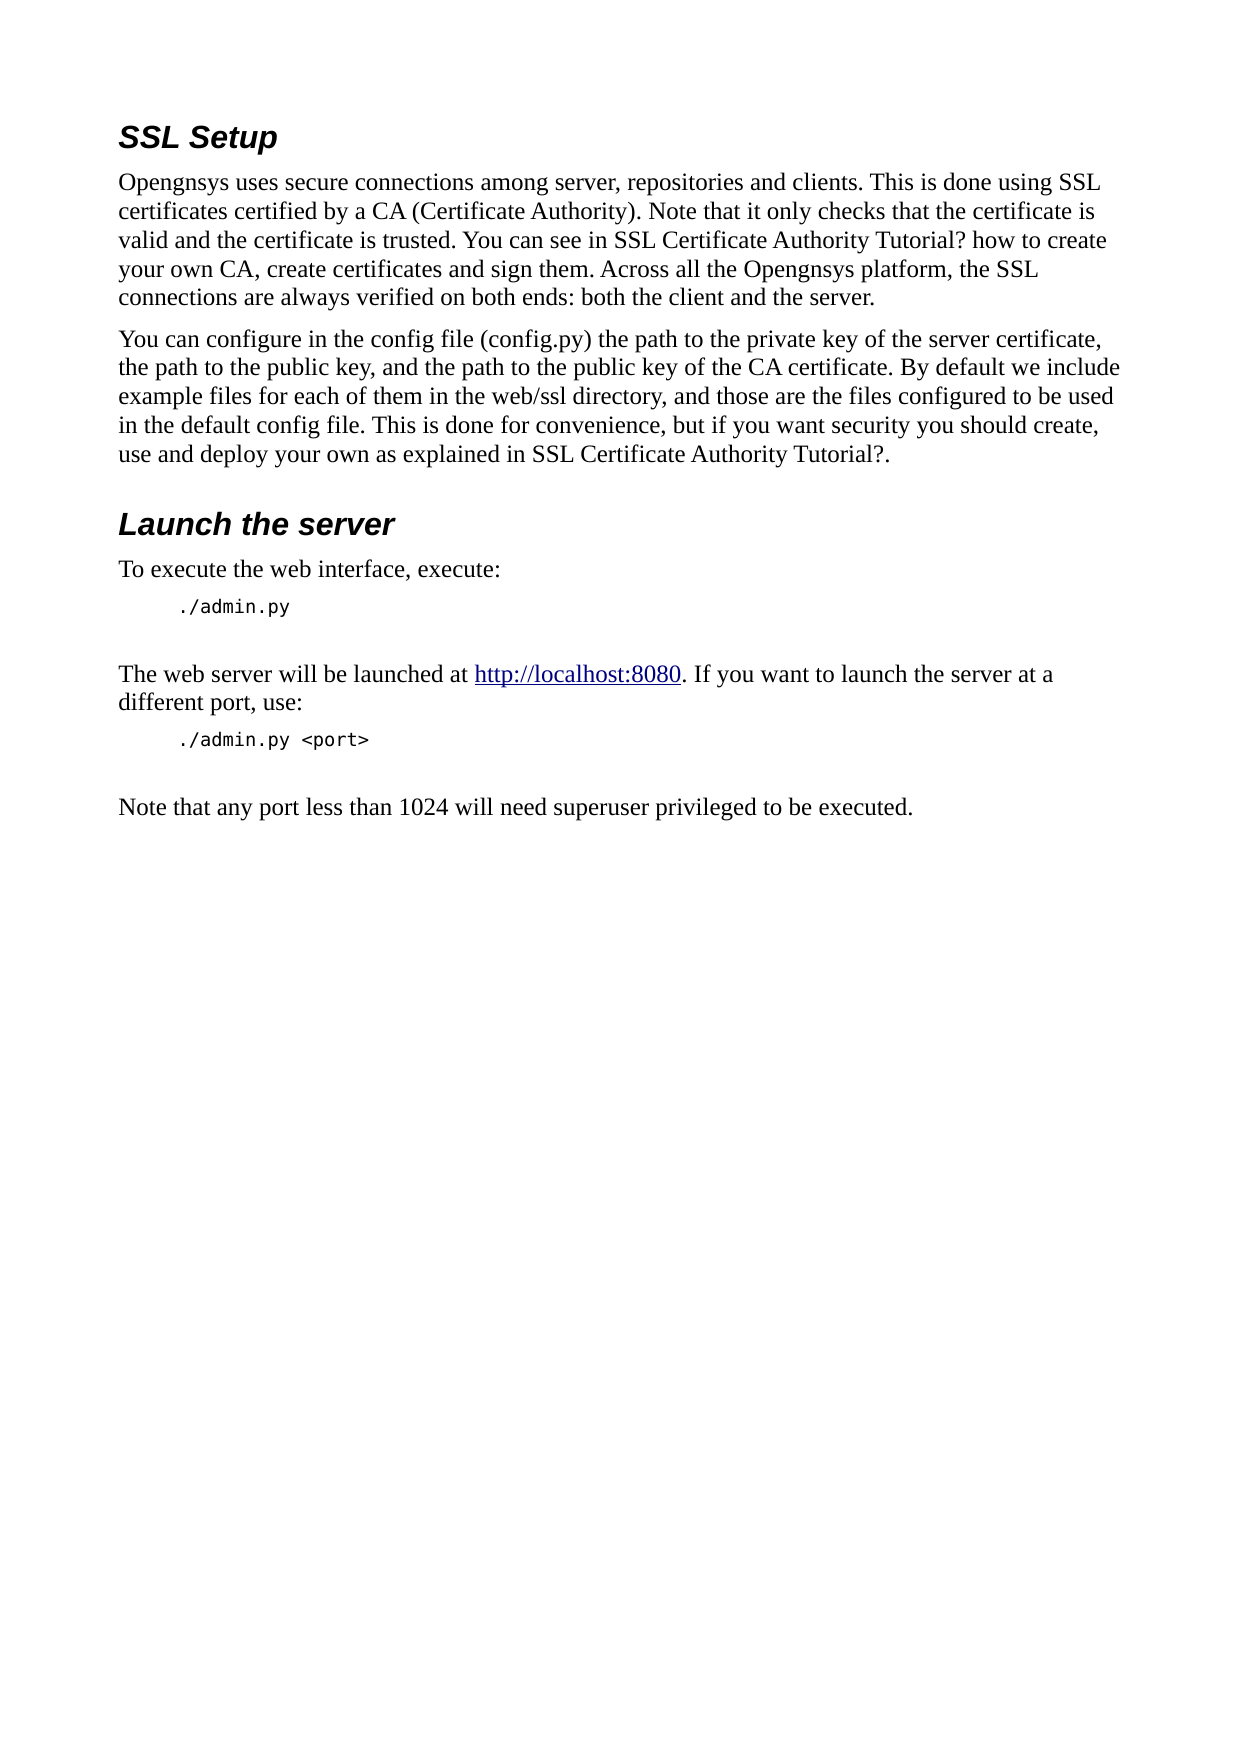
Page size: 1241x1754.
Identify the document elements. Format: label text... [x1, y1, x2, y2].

text Opengnsys uses secure connections among server, repositories and clients. This is done using SSL certificates certified by a CA (Certificate Authority). Note that it only checks that the certificate is valid and the certificate is trusted. You can see in SSL Certificate Authority Tutorial? how to create your own CA, create certificates and sign them. Across all the Opengnsys platform, the SSL connections are always verified on both ends: both the client and the server. [118, 167, 1122, 311]
text You can configure in the config file (config.py) the path to the private key of the server certificate, the path to the public key, and the path to the public key of the CA certificate. By default we include example files for each of them in the web/ssl directory, and those are the files configured to be used in the default config file. This is done for convenience, but if you want security you should create, use and deploy your own as explained in SSL Certificate Authority Tutorial?. [118, 324, 1122, 467]
text Note that any port less than 1024 will need superuser privileged to be executed. [118, 792, 1122, 821]
text ./admin.py <port> [177, 729, 1063, 751]
subtitle Launch the server [118, 505, 1122, 542]
subtitle SSL Setup [118, 118, 1122, 155]
text To execute the web interface, execute: [118, 554, 1122, 583]
text The web server will be launched at ​http://localhost:8080. If you want to launch the server at a different port, use: [118, 659, 1122, 716]
text ./admin.py [177, 596, 1063, 617]
